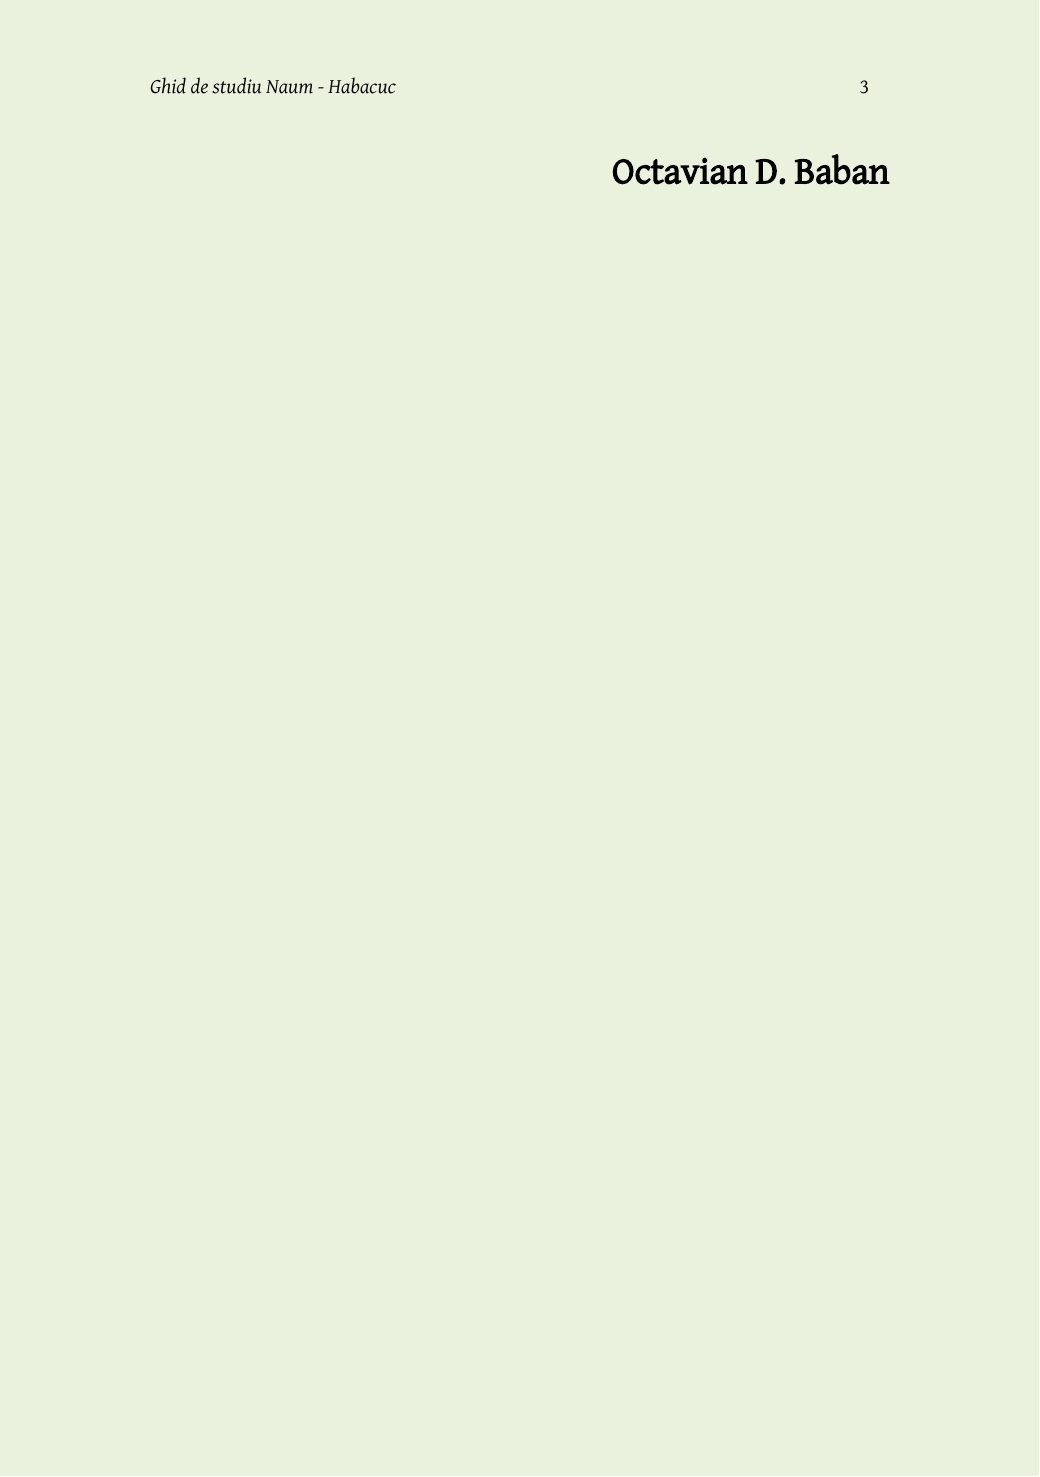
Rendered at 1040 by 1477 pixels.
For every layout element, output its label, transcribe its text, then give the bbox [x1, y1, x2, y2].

text Octavian D. Baban [150, 150, 889, 193]
